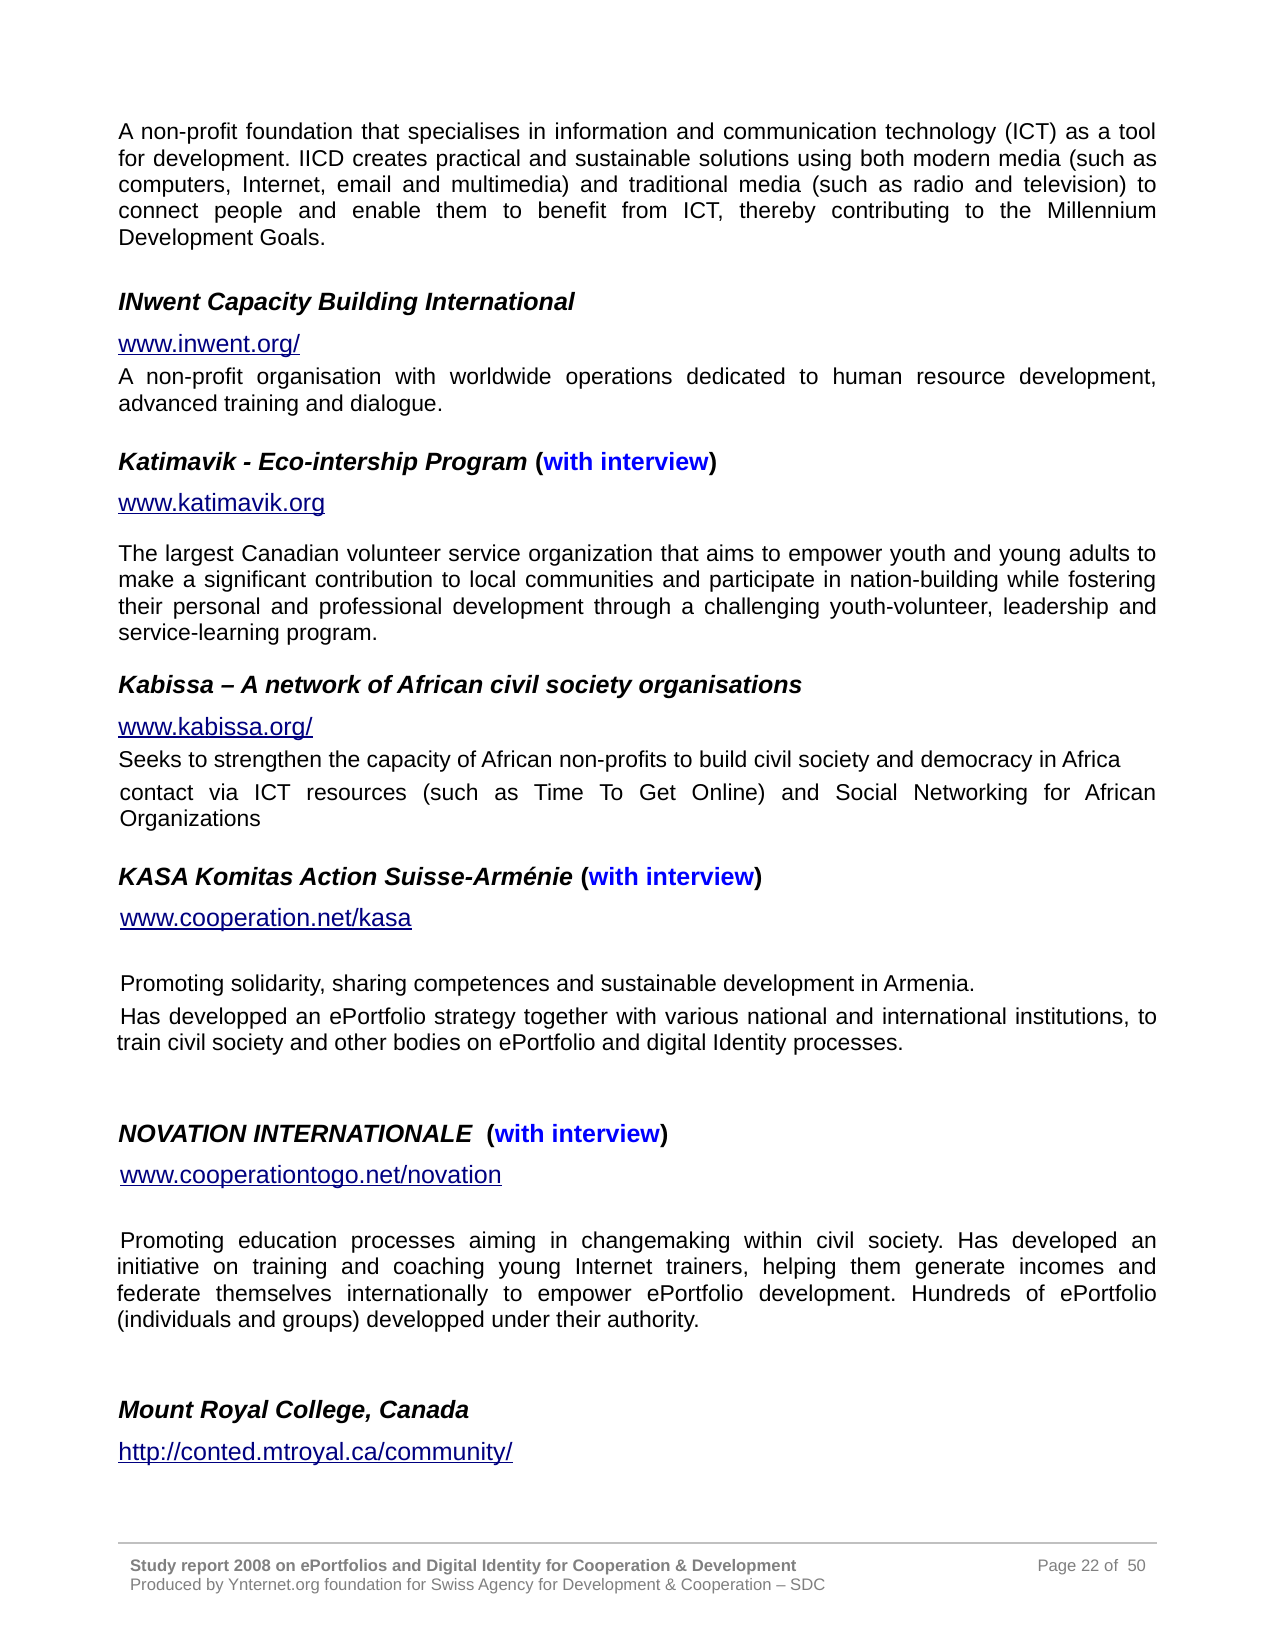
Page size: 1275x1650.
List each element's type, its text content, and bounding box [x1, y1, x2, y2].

text www.inwent.org/ [118, 329, 1157, 357]
text Seeks to strengthen the capacity of African non-profits to build civil society and democracy in Africa [118, 746, 1157, 773]
text Promoting education processes aiming in changemaking within civil society. Has developed an initiative on training and coaching young Internet trainers, helping them generate incomes and federate themselves internationally to empower ePortfolio development. Hundreds of ePortfolio (individuals and groups) developped under their authority. [117, 1227, 1157, 1332]
subtitle KASA Komitas Action Suisse-Arménie (with interview) [118, 862, 1157, 891]
text www.cooperation.net/kasa [117, 903, 1157, 932]
subtitle NOVATION INTERNATIONALE (with interview) [118, 1119, 1157, 1147]
text A non-profit foundation that specialises in information and communication technology (ICT) as a tool for development. IICD creates practical and sustainable solutions using both modern media (such as computers, Internet, email and multimedia) and traditional media (such as radio and television) to connect people and enable them to benefit from ICT, thereby contributing to the Millennium Development Goals. [118, 118, 1157, 250]
subtitle Katimavik - Eco-intership Program (with interview) [118, 447, 1157, 476]
subtitle Kabissa – A network of African civil society organisations [118, 670, 1157, 699]
text contact via ICT resources (such as Time To Get Online) and Social Networking for African Organizations [119, 778, 1157, 831]
text www.katimavik.org [118, 488, 1157, 517]
text www.cooperationtogo.net/novation [117, 1160, 1157, 1189]
text www.kabissa.org/ [118, 712, 1157, 740]
text Promoting solidarity, sharing competences and sustainable development in Armenia. [117, 970, 1157, 997]
subtitle Mount Royal College, Canada [118, 1396, 1157, 1424]
text A non-profit organisation with worldwide operations dedicated to human resource development, advanced training and dialogue. [118, 363, 1157, 416]
text The largest Canadian volunteer service organization that aims to empower youth and young adults to make a significant contribution to local communities and participate in nation-building while fostering their personal and professional development through a challenging youth-volunteer, leadership and service-learning program. [118, 540, 1157, 645]
text http://conted.mtroyal.ca/community/ [118, 1437, 1157, 1466]
subtitle INwent Capacity Building International [118, 287, 1157, 316]
text Has developped an ePortfolio strategy together with various national and international institutions, to train civil society and other bodies on ePortfolio and digital Identity processes. [117, 1003, 1157, 1055]
